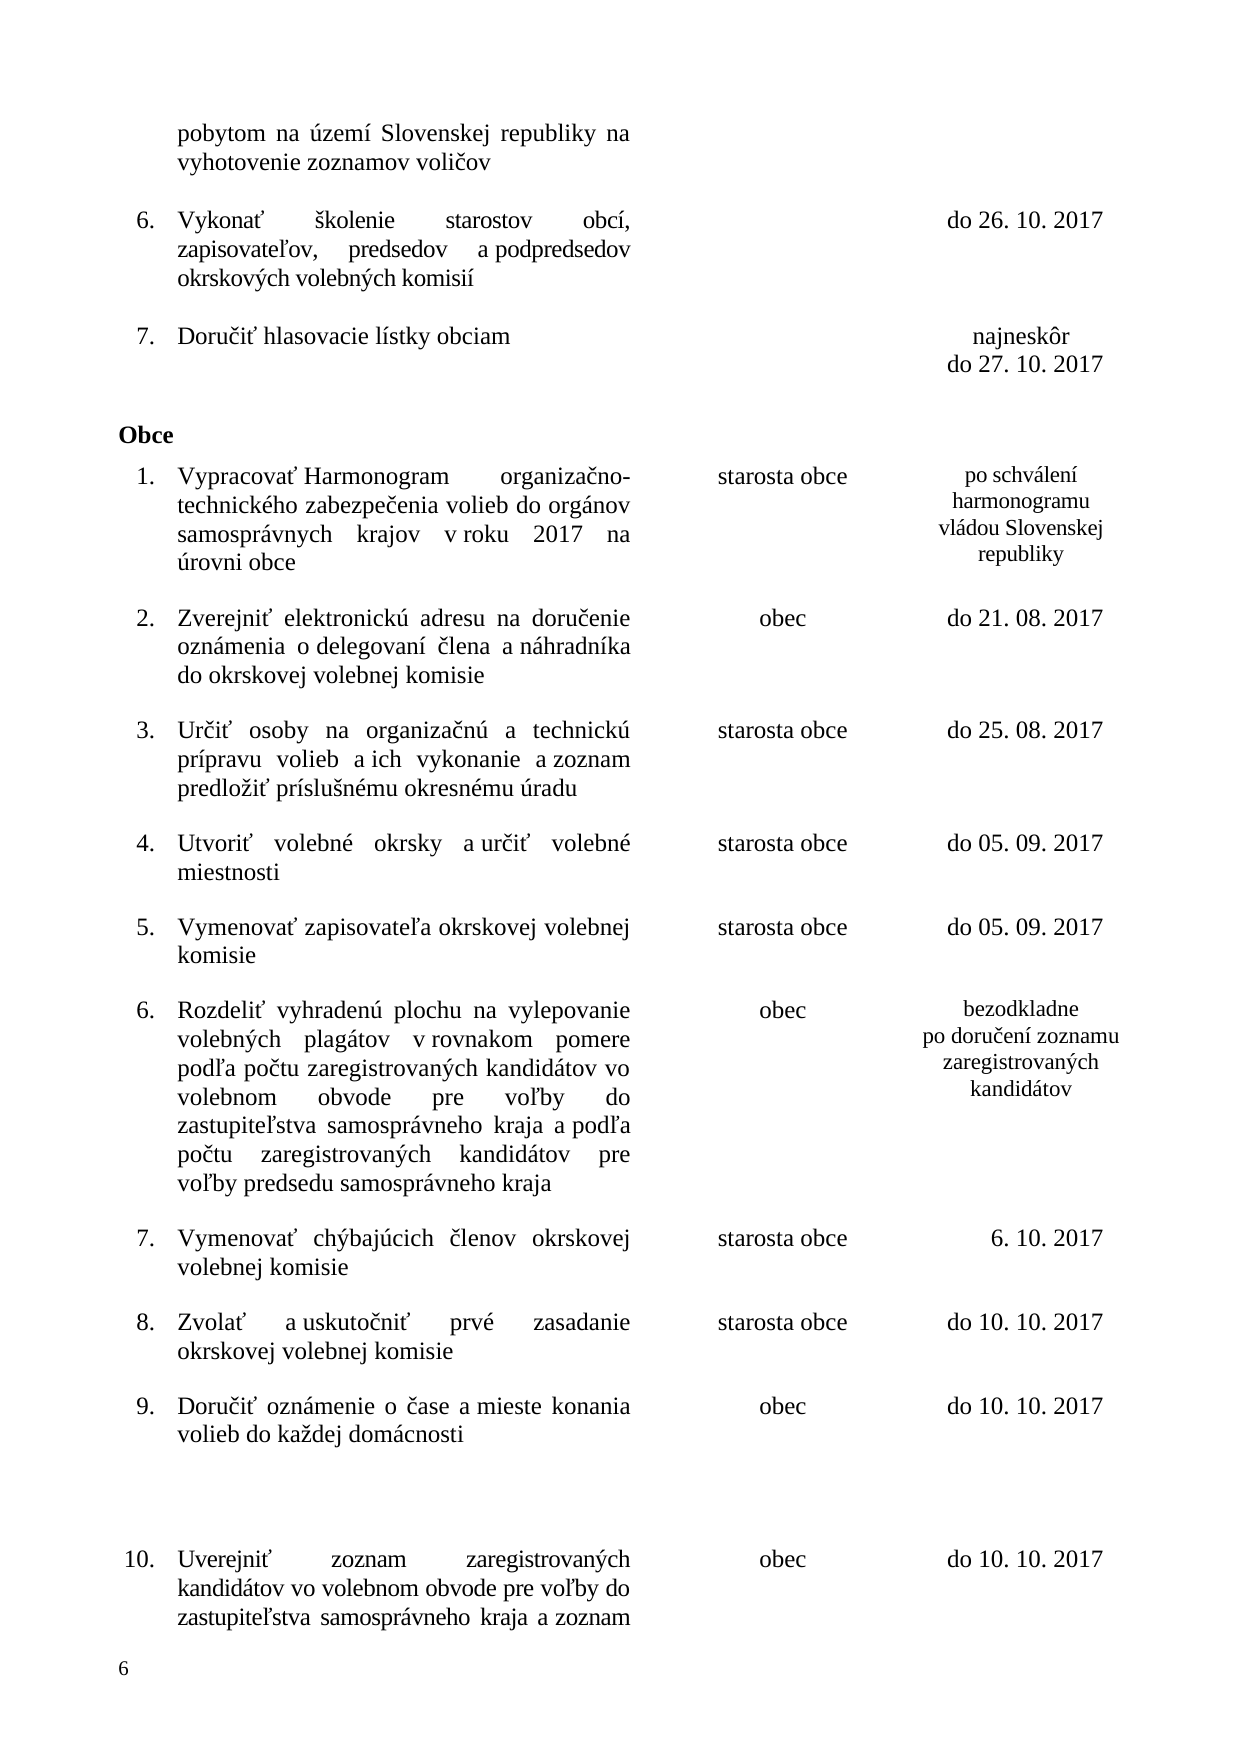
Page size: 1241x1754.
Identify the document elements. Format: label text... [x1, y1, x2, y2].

table_cell [650, 1365, 916, 1391]
table_cell [166, 801, 649, 828]
table_cell [107, 885, 166, 912]
table_cell [650, 969, 916, 996]
table_cell [107, 689, 166, 715]
table_cell 8. [107, 1307, 166, 1364]
table_cell 7. [107, 1223, 166, 1281]
table_cell do 05. 09. 2017 [916, 912, 1123, 969]
table_cell obec [650, 603, 916, 689]
table_cell do 26. 10. 2017 [916, 205, 1123, 291]
table_cell [650, 176, 916, 205]
table_cell [107, 1281, 166, 1307]
table_cell starosta obce [650, 912, 916, 969]
table_cell [107, 1365, 166, 1391]
table_cell [916, 576, 1123, 603]
table_cell 7. [107, 321, 166, 378]
table_cell Vykonať školenie starostov obcí, zapisovateľov, predsedov a podpredsedov okrskových volebných komisií [166, 205, 649, 291]
table_cell do 05. 09. 2017 [916, 828, 1123, 885]
table_cell 5. [107, 912, 166, 969]
table_cell Zvolať a uskutočniť prvé zasadanie okrskovej volebnej komisie [166, 1307, 649, 1364]
table_cell [107, 576, 166, 603]
table_cell 6. 10. 2017 [916, 1223, 1123, 1281]
table_cell do 21. 08. 2017 [916, 603, 1123, 689]
table_cell [166, 1281, 649, 1307]
table_cell [650, 576, 916, 603]
table_cell [166, 1365, 649, 1391]
table_cell [650, 1197, 916, 1223]
table_header 10. [107, 1545, 166, 1631]
table_cell [916, 1197, 1123, 1223]
table_header [650, 118, 916, 176]
table_cell najneskôr do 27. 10. 2017 [916, 321, 1123, 378]
table_cell Utvoriť volebné okrsky a určiť volebné miestnosti [166, 828, 649, 885]
table_cell Určiť osoby na organizačnú a technickú prípravu volieb a ich vykonanie a zoznam predložiť príslušnému okresnému úradu [166, 715, 649, 801]
table_header Vypracovať Harmonogram organizačno-technického zabezpečenia volieb do orgánov samosprávnych krajov v roku 2017 na úrovni obce [166, 461, 649, 576]
table_cell starosta obce [650, 828, 916, 885]
table_cell [650, 801, 916, 828]
table_cell [916, 1281, 1123, 1307]
table_cell [107, 801, 166, 828]
table_cell [916, 969, 1123, 996]
table_cell starosta obce [650, 1307, 916, 1364]
table_cell [166, 885, 649, 912]
table_cell starosta obce [650, 1223, 916, 1281]
table_cell [650, 885, 916, 912]
table_cell [107, 176, 166, 205]
table_header starosta obce [650, 461, 916, 576]
table_cell [107, 1197, 166, 1223]
table_cell Vymenovať zapisovateľa okrskovej volebnej komisie [166, 912, 649, 969]
table_cell Vymenovať chýbajúcich členov okrskovej volebnej komisie [166, 1223, 649, 1281]
table_cell obec [650, 1391, 916, 1448]
table_cell obec [650, 996, 916, 1197]
table_header po schválení harmonogramu vládou Slovenskej republiky [916, 461, 1123, 576]
table_cell Zverejniť elektronickú adresu na doručenie oznámenia o delegovaní člena a náhradníka do okrskovej volebnej komisie [166, 603, 649, 689]
table_cell [166, 576, 649, 603]
table_header pobytom na území Slovenskej republiky na vyhotovenie zoznamov voličov [166, 118, 649, 176]
table_header 1. [107, 461, 166, 576]
table_cell [916, 689, 1123, 715]
table_cell [166, 689, 649, 715]
table_header Uverejniť zoznam zaregistrovaných kandidátov vo volebnom obvode pre voľby do zastupiteľstva samosprávneho kraja a zoznam [166, 1545, 649, 1631]
table_cell [650, 205, 916, 291]
table_cell 3. [107, 715, 166, 801]
table_cell 9. [107, 1391, 166, 1448]
table_cell [916, 291, 1123, 321]
table_cell [650, 291, 916, 321]
table_cell [916, 176, 1123, 205]
table_cell Doručiť oznámenie o čase a mieste konania volieb do každej domácnosti [166, 1391, 649, 1448]
table_cell 2. [107, 603, 166, 689]
table_cell [650, 689, 916, 715]
table_header [107, 118, 166, 176]
table_cell bezodkladne po doručení zoznamu zaregistrovaných kandidátov [916, 996, 1123, 1197]
table_cell 4. [107, 828, 166, 885]
table_cell starosta obce [650, 715, 916, 801]
table_cell Doručiť hlasovacie lístky obciam [166, 321, 649, 378]
table_cell do 25. 08. 2017 [916, 715, 1123, 801]
table_cell [916, 885, 1123, 912]
table_header do 10. 10. 2017 [916, 1545, 1123, 1631]
table_cell 6. [107, 205, 166, 291]
table_cell [166, 969, 649, 996]
table_cell [166, 176, 649, 205]
table_cell [107, 291, 166, 321]
table_header obec [650, 1545, 916, 1631]
table_cell [650, 321, 916, 378]
table_cell [916, 801, 1123, 828]
table_cell do 10. 10. 2017 [916, 1307, 1123, 1364]
table_cell [916, 1365, 1123, 1391]
table_cell [650, 1281, 916, 1307]
table_cell [107, 969, 166, 996]
table_cell 6. [107, 996, 166, 1197]
table_cell [166, 1197, 649, 1223]
table_cell do 10. 10. 2017 [916, 1391, 1123, 1448]
table_header [916, 118, 1123, 176]
table_cell Rozdeliť vyhradenú plochu na vylepovanie volebných plagátov v rovnakom pomere podľa počtu zaregistrovaných kandidátov vo volebnom obvode pre voľby do zastupiteľstva samosprávneho kraja a podľa počtu zaregistrovaných kandidátov pre voľby predsedu samosprávneho kraja [166, 996, 649, 1197]
text Obce [118, 420, 1122, 449]
table_cell [166, 291, 649, 321]
